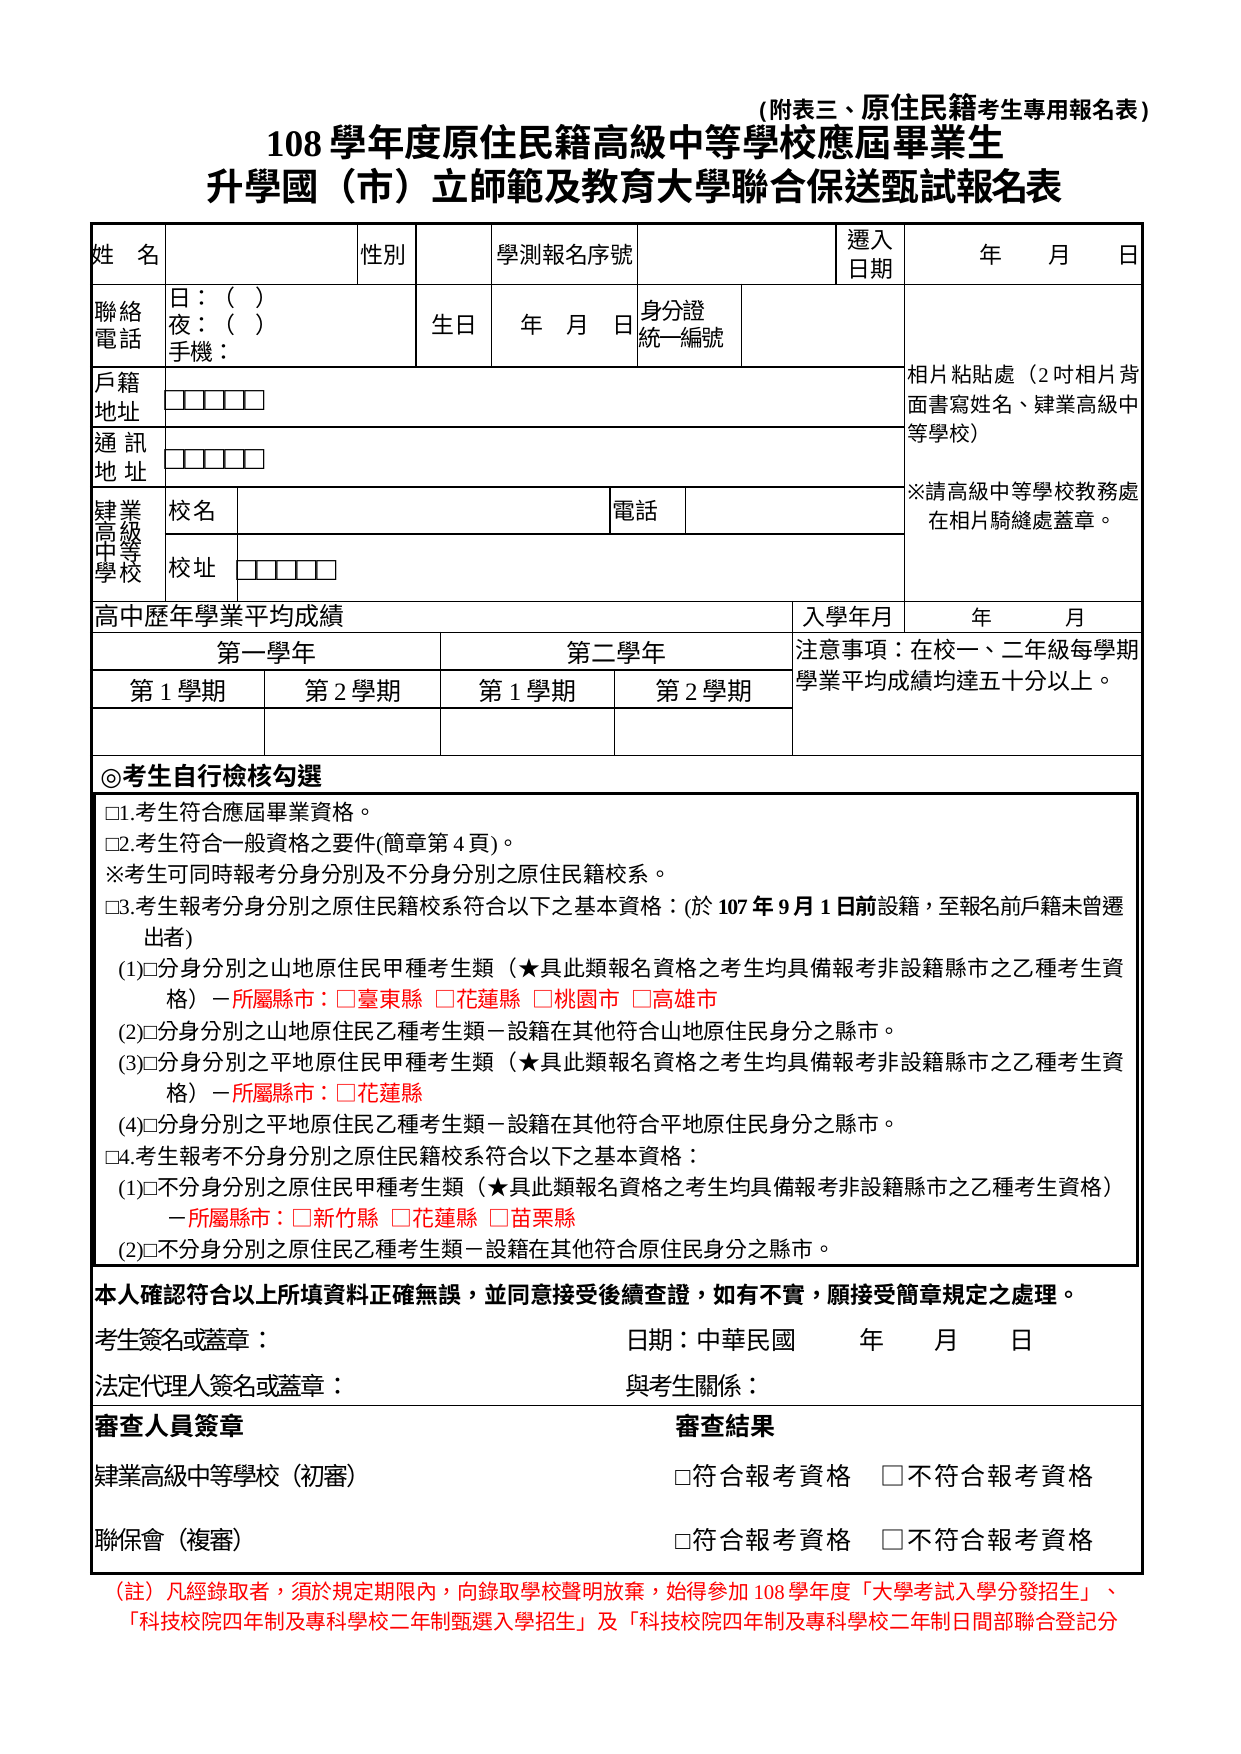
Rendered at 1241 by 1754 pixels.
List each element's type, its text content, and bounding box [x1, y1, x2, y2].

table_cell 第二學年 [441, 633, 792, 669]
text （註）凡經錄取者，須於規定期限內，向錄取學校聲明放棄，始得參加108學年度「大學考試入學分發招生」、「科技校院四年制及專科學校二年制甄選入學招生」及「科技校院四年制及專科學校二年制日間部聯合登記分發入學招生」。 [118, 1575, 1152, 1635]
table_cell 身分證 統一編號 [638, 285, 741, 366]
table_header [638, 225, 835, 283]
table_cell □□□□□ [166, 428, 904, 486]
table_cell 第1學期 [441, 671, 614, 707]
table_cell 生日 [417, 285, 491, 366]
table_header □1.考生符合應屆畢業資格。 □2.考生符合一般資格之要件(簡章第4頁)。 ※考生可同時報考分身分別及不分身分別之原住民籍校系。 □3.考生報考分身分別之原住民籍校系符合以下之基本資格：(於107年9月1日前設籍，至報名前戶籍未曾遷出者) (1)□分身分別之山地原住民甲種考生類（★具此類報名資格之考生均具備報考非設籍縣市之乙種考生資格）－所屬縣市：□臺東縣 □花蓮縣 □桃園市 □高雄市 (2)□分身分別之山地原住民乙種考生類－設籍在其他符合山地原住民身分之縣市。 (3)□分身分別之平地原住民甲種考生類（★具此類報名資格之考生均具備報考非設籍縣市之乙種考生資格）－所屬縣市：□花蓮縣 (4)□分身分別之平地原住民乙種考生類－設籍在其他符合平地原住民身分之縣市。 □4.考生報考不分身分別之原住民籍校系符合以下之基本資格： (1)□不分身分別之原住民甲種考生類（★具此類報名資格之考生均具備報考非設籍縣市之乙種考生資格）－所屬縣市：□新竹縣 □花蓮縣 □苗栗縣 (2)□不分身分別之原住民乙種考生類－設籍在其他符合原住民身分之縣市。 [96, 795, 1136, 1264]
subtitle (附表三、原住民籍考生專用報名表) [118, 89, 1152, 126]
table_cell 電話 [611, 488, 685, 533]
text 108學年度原住民籍高級中等學校應屆畢業生 [118, 126, 1152, 164]
table_header 年 月 日 [905, 225, 1141, 283]
table_cell 肄業高級中等學校 [93, 488, 165, 601]
table_cell 日：（ ） 夜：（ ） 手機： [166, 285, 415, 366]
table_cell [441, 709, 614, 754]
table_header 性別 [358, 225, 415, 283]
table_cell □□□□□ [166, 368, 904, 426]
table_cell 審查結果 [672, 1406, 1141, 1443]
table_cell [686, 488, 904, 533]
table_header [166, 225, 357, 283]
table_cell 聯絡 電話 [93, 285, 165, 366]
table_cell 高中歷年學業平均成績 [93, 602, 792, 632]
table_header 學測報名序號 [492, 225, 637, 283]
table_header 遷入 日期 [837, 225, 904, 283]
table_cell 年 月 日 [492, 285, 637, 366]
table_cell 通 訊 地 址 [93, 428, 165, 486]
table_cell □符合報考資格 □不符合報考資格 [672, 1444, 1141, 1505]
table_cell 第2學期 [265, 671, 440, 707]
table_cell □□□□□ [238, 535, 904, 601]
table_cell [265, 709, 440, 754]
table_cell [93, 709, 264, 754]
text 升學國（市）立師範及教育大學聯合保送甄試報名表 [118, 164, 1152, 209]
table_cell [742, 285, 904, 366]
table_cell 注意事項：在校一、二年級每學期學業平均成績均達五十分以上。 [793, 633, 1141, 754]
table_cell 聯保會（複審） [93, 1505, 375, 1572]
table_header 姓 名 [93, 225, 165, 283]
table_cell [375, 1444, 672, 1505]
table_cell [375, 1505, 672, 1572]
table_header [417, 225, 491, 283]
table_cell 戶籍 地址 [93, 368, 165, 426]
table_cell 肄業高級中等學校（初審） [93, 1444, 375, 1505]
table_cell □符合報考資格 □不符合報考資格 [672, 1505, 1141, 1572]
table_cell 年 月 [905, 602, 1141, 632]
table_cell ◎考生自行檢核勾選 本人確認符合以上所填資料正確無誤，並同意接受後續查證，如有不實，願接受簡章規定之處理。 考生簽名或蓋章： 日期：中華民國 年 月 日 法定代理人簽名或蓋章： 與考生關係： [93, 756, 1141, 1405]
table_cell 校址 [166, 535, 237, 601]
table_cell 入學年月 [793, 602, 904, 632]
table_cell [238, 488, 609, 533]
table_cell 第1學期 [93, 671, 264, 707]
table_cell 審查人員簽章 [93, 1406, 672, 1443]
table_cell [615, 709, 792, 754]
table_cell 第一學年 [93, 633, 440, 669]
table_cell 相片粘貼處（2吋相片背面書寫姓名、肄業高級中等學校） ※請高級中等學校教務處在相片騎縫處蓋章。 [905, 285, 1141, 601]
table_cell 第2學期 [615, 671, 792, 707]
table_cell 校名 [166, 488, 237, 533]
